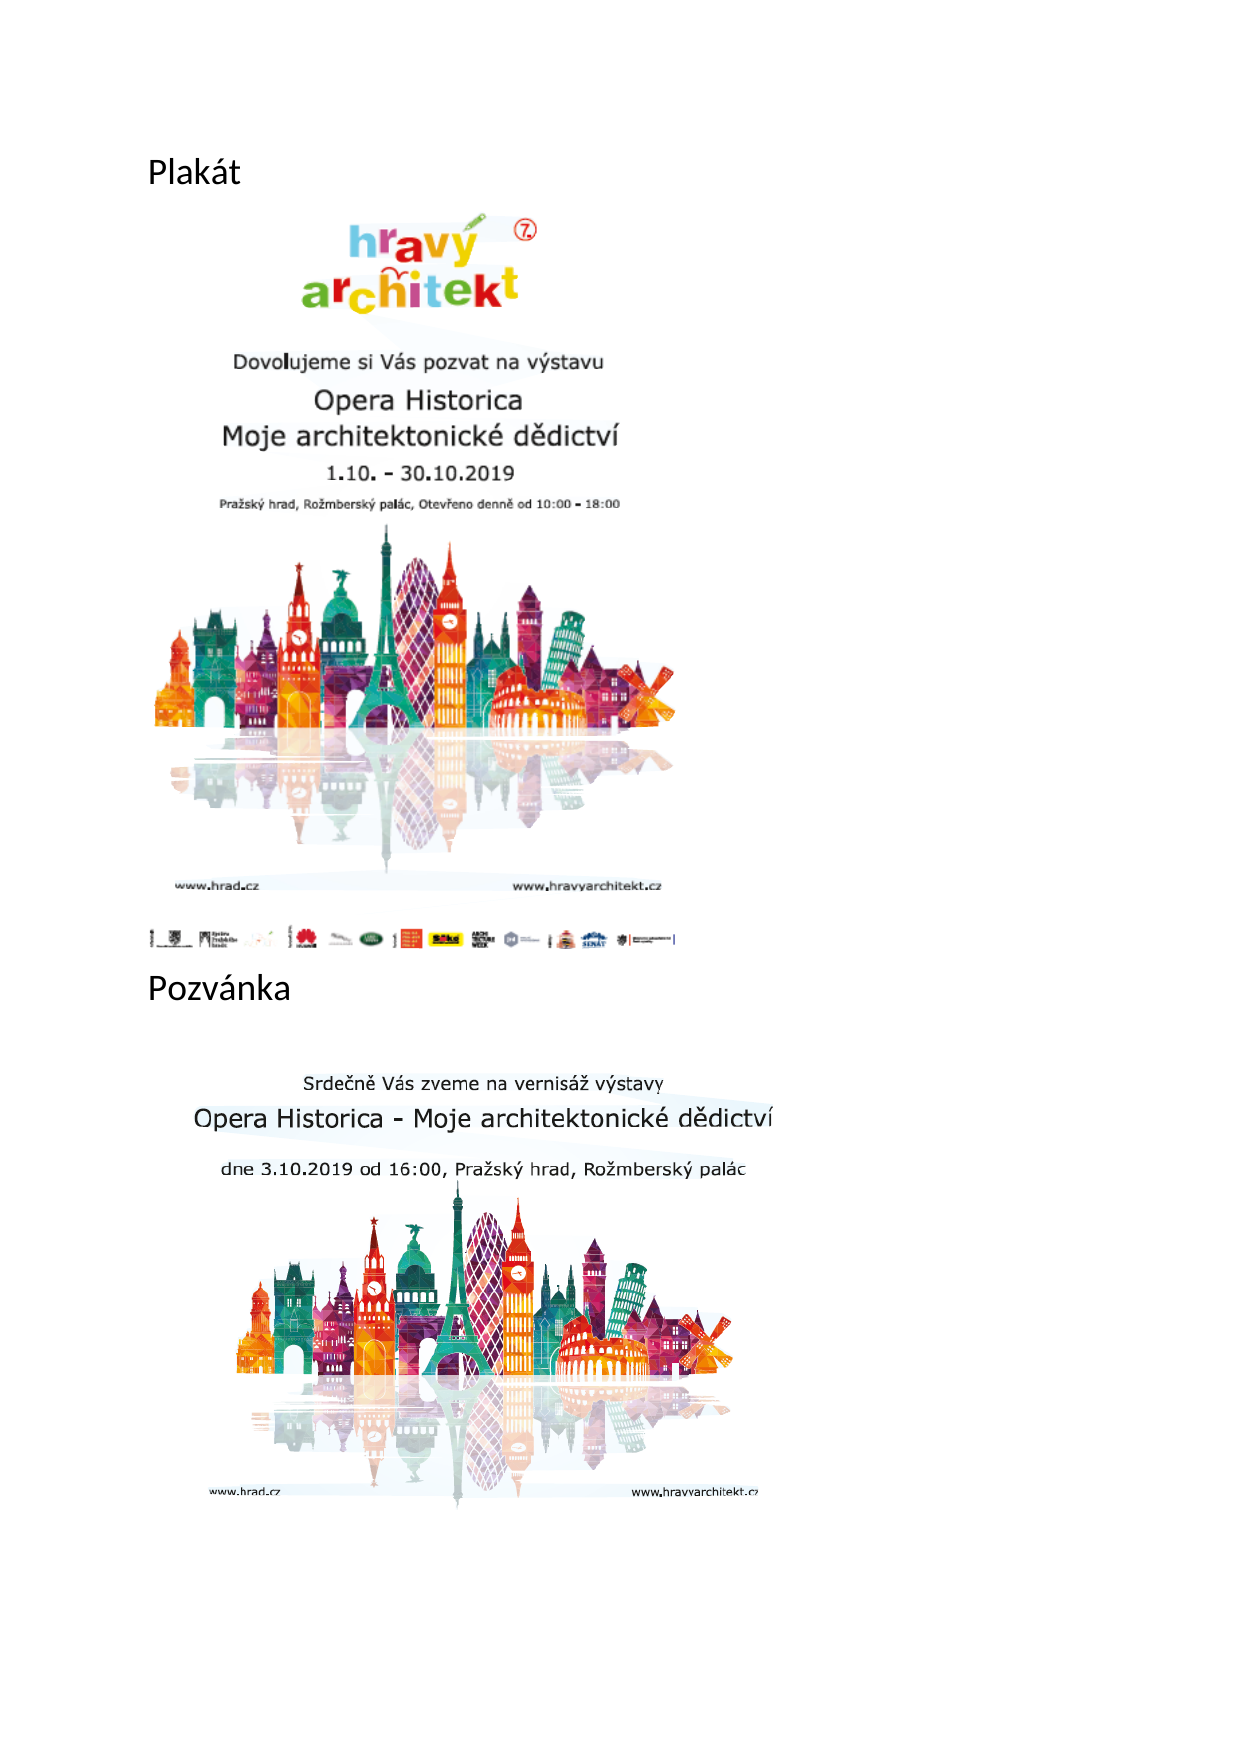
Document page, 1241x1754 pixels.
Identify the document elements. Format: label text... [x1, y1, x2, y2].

text Plakát [148, 148, 1093, 223]
text Pozvánka [148, 964, 1093, 1009]
